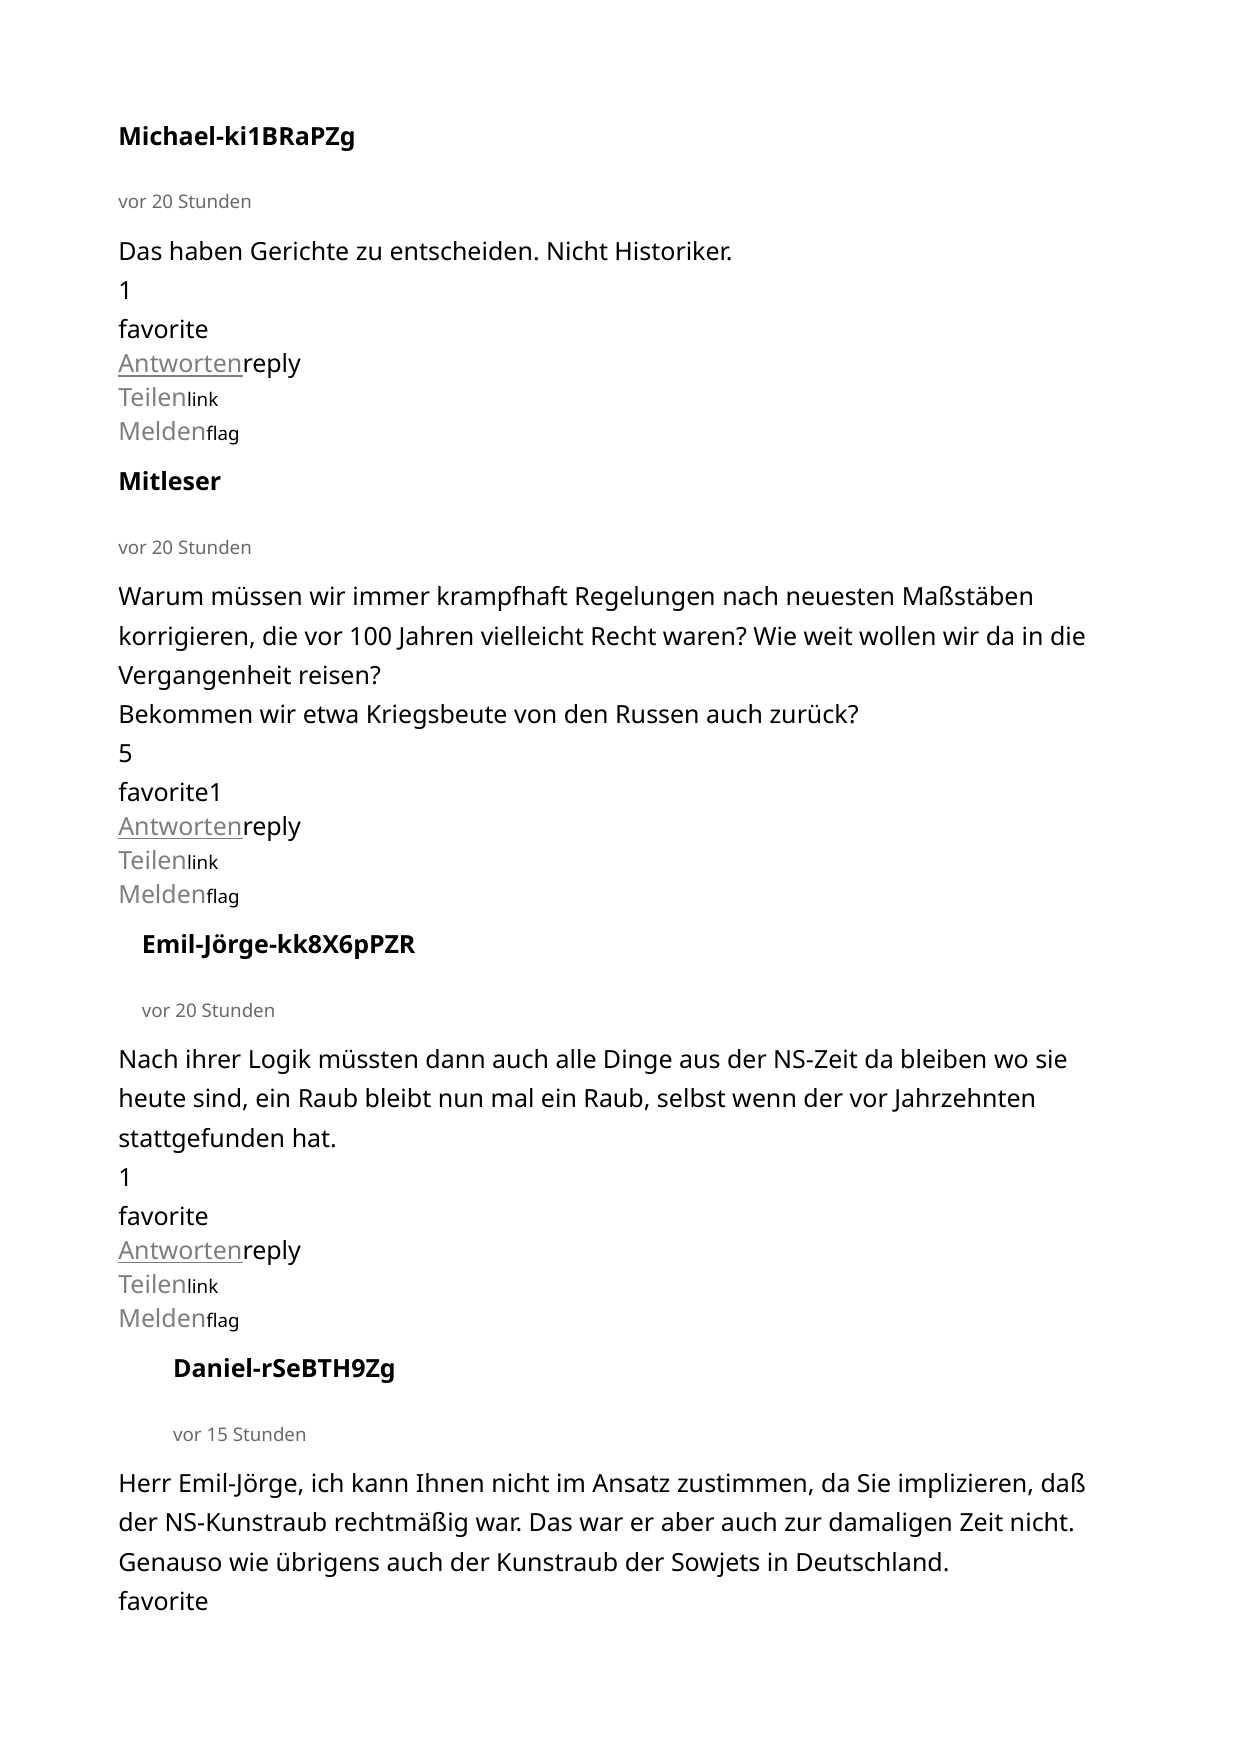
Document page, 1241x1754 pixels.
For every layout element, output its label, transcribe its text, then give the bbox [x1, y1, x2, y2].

text Teilenlink [118, 380, 1122, 414]
text Das haben Gerichte zu entscheiden. Nicht Historiker. [118, 233, 1122, 267]
text Nach ihrer Logik müssten dann auch alle Dinge aus der NS-Zeit da bleiben wo sie heute sind, ein Raub bleibt nun mal ein Raub, selbst wenn der vor Jahrzehnten stattgefunden hat. [118, 1042, 1122, 1154]
text vor 20 Stunden [118, 534, 1117, 559]
text Teilenlink [118, 1267, 1122, 1301]
text Warum müssen wir immer krampfhaft Regelungen nach neuesten Maßstäben korrigieren, die vor 100 Jahren vielleicht Recht waren? Wie weit wollen wir da in die Vergangenheit reisen? Bekommen wir etwa Kriegsbeute von den Russen auch zurück? [118, 579, 1122, 731]
text Antwortenreply [118, 1233, 1122, 1267]
text Teilenlink [118, 843, 1122, 877]
text 1 [118, 1159, 1122, 1193]
text favorite1 [118, 775, 1122, 809]
text 5 [118, 736, 1122, 770]
text Herr Emil-Jörge, ich kann Ihnen nicht im Ansatz zustimmen, da Sie implizieren, daß der NS-Kunstraub rechtmäßig war. Das war er aber auch zur damaligen Zeit nicht. Genauso wie übrigens auch der Kunstraub der Sowjets in Deutschland. [118, 1466, 1122, 1578]
text Meldenflag [118, 877, 1122, 911]
text favorite [118, 312, 1122, 346]
text Emil-Jörge-kk8X6pPZR [142, 927, 1114, 961]
text vor 20 Stunden [118, 188, 1117, 214]
text Antwortenreply [118, 346, 1122, 380]
text Daniel-rSeBTH9Zg [173, 1351, 1114, 1384]
text 1 [118, 273, 1122, 307]
text Meldenflag [118, 414, 1122, 448]
text Mitleser [118, 464, 1114, 498]
text vor 20 Stunden [142, 997, 1117, 1023]
text Michael-ki1BRaPZg [118, 118, 1114, 152]
text vor 15 Stunden [173, 1421, 1117, 1446]
text Antwortenreply [118, 809, 1122, 843]
text favorite [118, 1199, 1122, 1233]
text Meldenflag [118, 1301, 1122, 1335]
text favorite [118, 1583, 1122, 1617]
